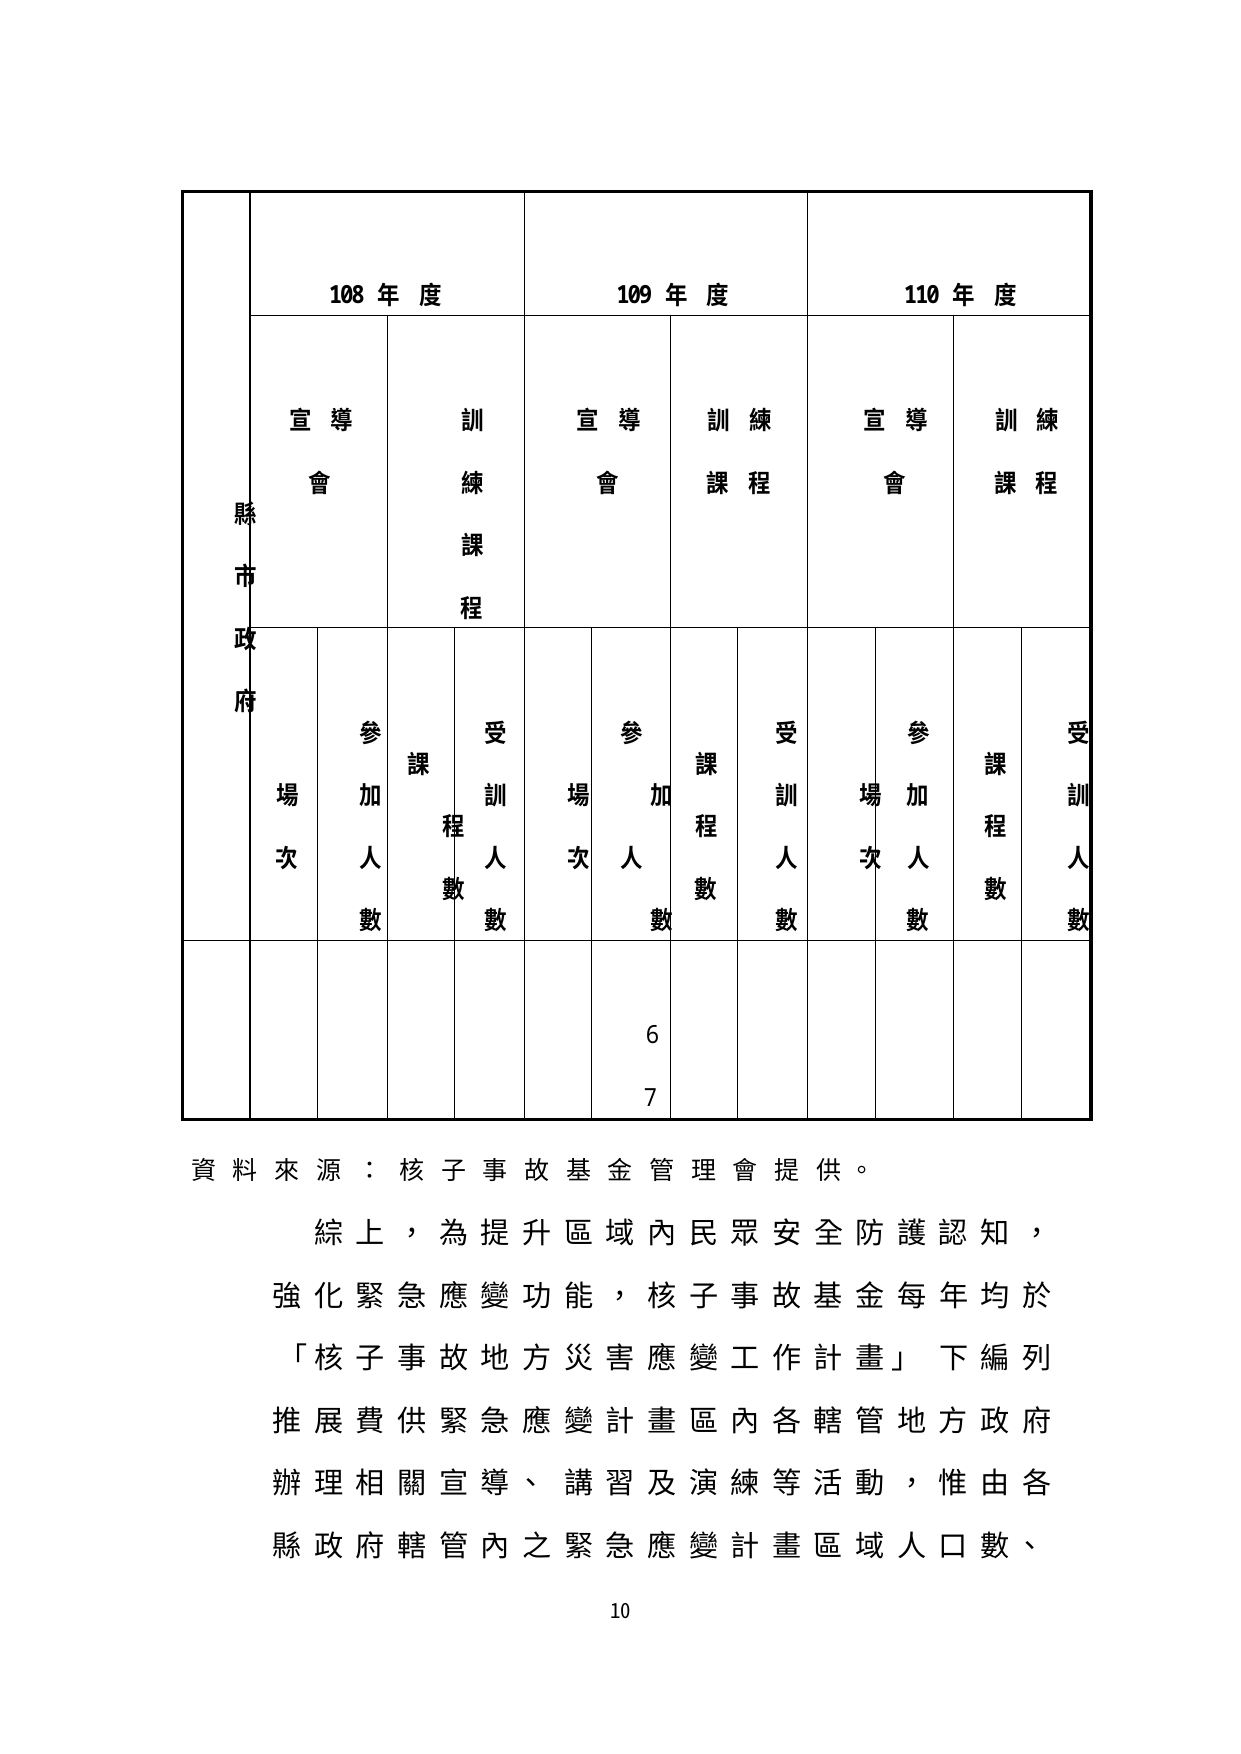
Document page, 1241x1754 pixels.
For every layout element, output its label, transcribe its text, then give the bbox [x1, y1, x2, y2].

table_cell 受訓 人數 [738, 628, 807, 939]
table_cell 67 [592, 941, 670, 1118]
text 資料來源：核子事故基金管理會提供。 [168, 1127, 1058, 1189]
table_cell 訓練課程 [954, 316, 1089, 627]
table_cell 課程數 [954, 628, 1021, 939]
table_cell 宣導會 [251, 316, 387, 627]
table_cell 受訓 人數 [1022, 628, 1089, 939]
table_cell 參加 人數 [592, 628, 670, 939]
table_cell [525, 941, 591, 1118]
table_cell 訓練課程 [671, 316, 807, 627]
table_cell [808, 941, 875, 1118]
table_cell 場次 [251, 628, 317, 939]
text 綜上，為提升區域內民眾安全防護認知，強化緊急應變功能，核子事故基金每年均於「核子事故地方災害應變工作計畫」下編列推展費供緊急應變計畫區內各轄管地方政府辦理相關宣導、講習及演練等活動，惟由各縣政府轄管內之緊急應變計畫區域人口數、 [242, 1189, 1058, 1564]
table_header 110年度 [808, 193, 1089, 314]
table_cell [738, 941, 807, 1118]
table_cell 課程數 [671, 628, 737, 939]
table_cell 33 [251, 941, 317, 1118]
table_cell [318, 941, 387, 1118]
table_cell 課程數 [388, 628, 454, 939]
table_header 縣市政府 [184, 193, 249, 939]
table_cell 宣導會 [525, 316, 670, 627]
table_cell 基隆市 [184, 941, 249, 1118]
table_cell [455, 941, 524, 1118]
table_cell 場次 [808, 628, 875, 939]
table_header 109年度 [525, 193, 807, 314]
table_cell [388, 941, 454, 1118]
table_cell [876, 941, 953, 1118]
table_cell 受訓 人數 [455, 628, 524, 939]
table_header 108年度 [251, 193, 524, 314]
table_cell 參加 人數 [318, 628, 387, 939]
table_cell [671, 941, 737, 1118]
table_cell 宣導會 [808, 316, 953, 627]
table_cell 訓練課程 [388, 316, 524, 627]
table_cell 參加 人數 [876, 628, 953, 939]
table_cell 場次 [525, 628, 591, 939]
table_cell [1022, 941, 1089, 1118]
table_cell [954, 941, 1021, 1118]
